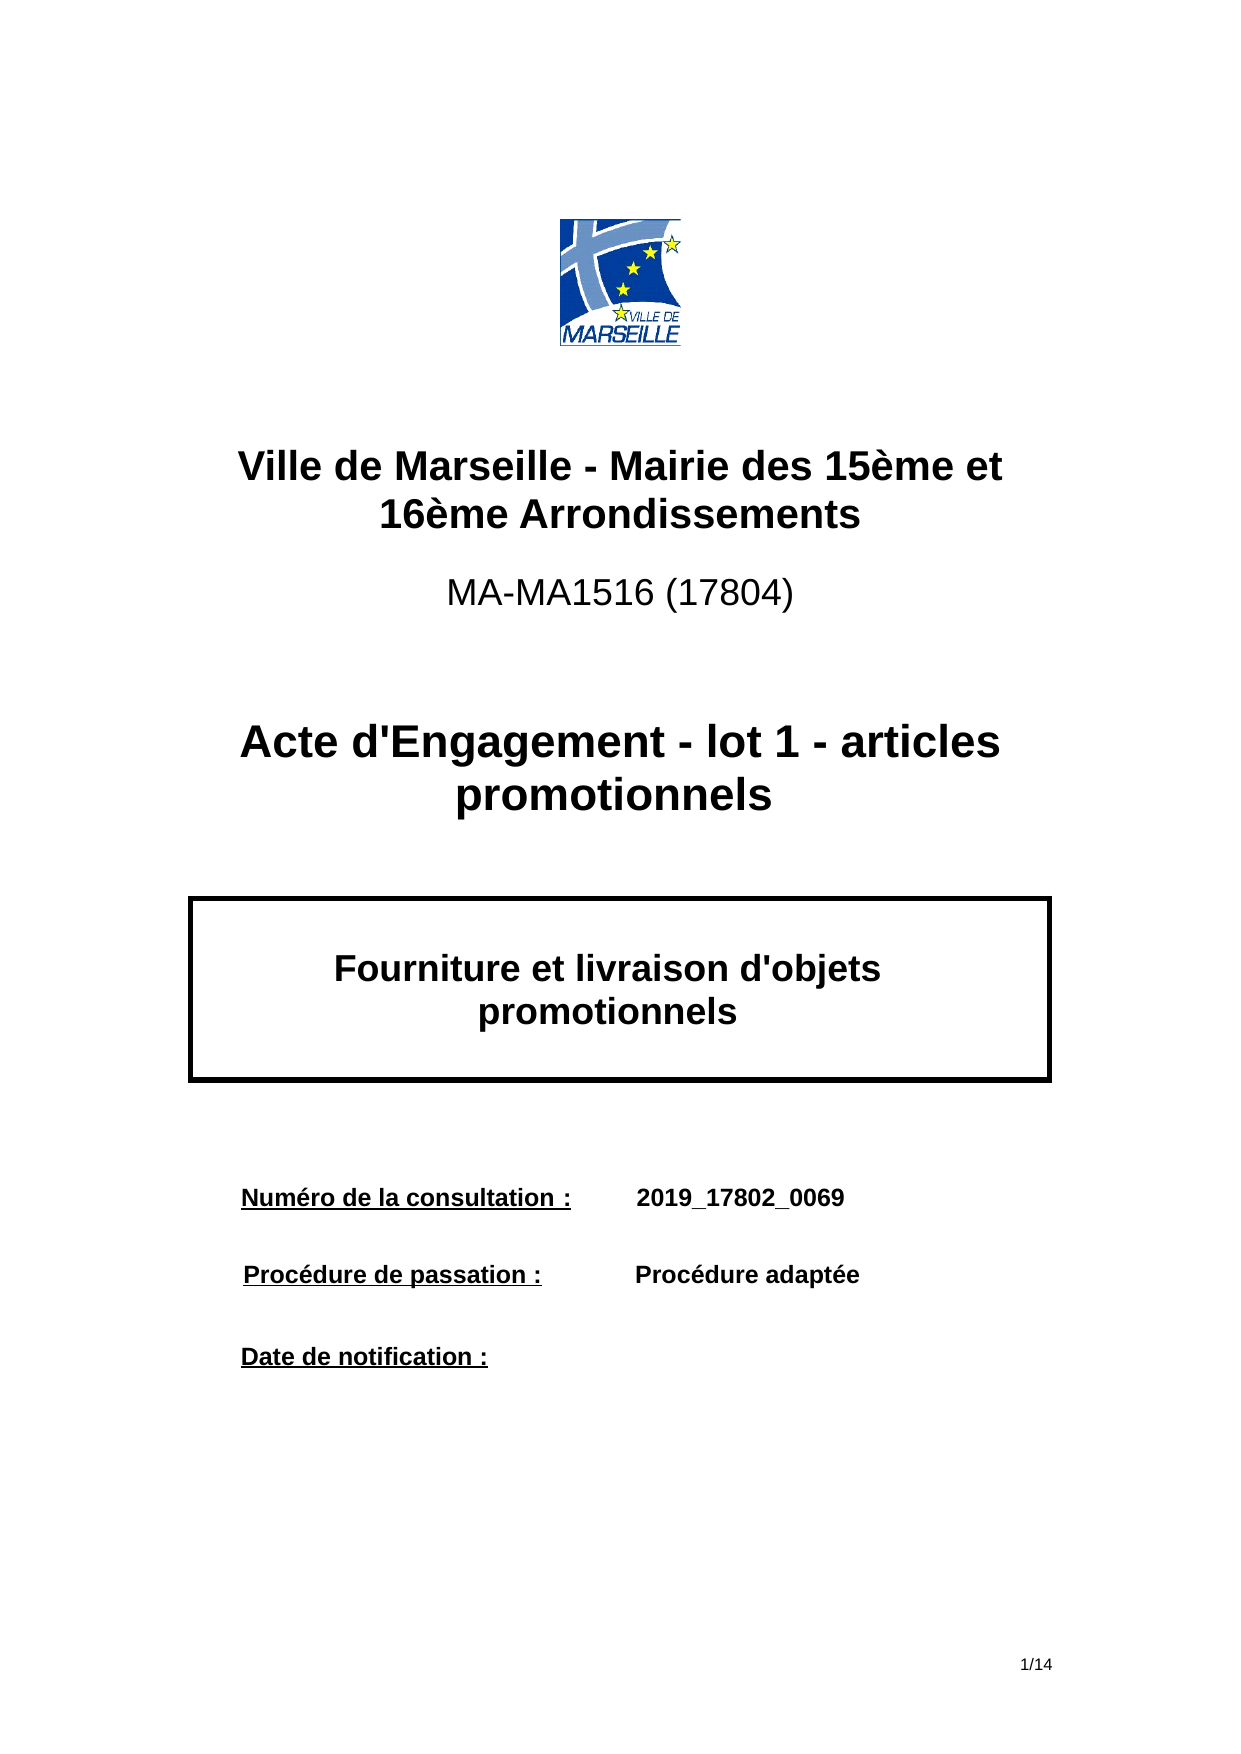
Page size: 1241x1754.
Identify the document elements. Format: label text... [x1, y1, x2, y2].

text Numéro de la consultation : 2019_17802_0069 [241, 1183, 1052, 1212]
text Acte d'Engagement - lot 1 - articles promotionnels [188, 714, 1052, 820]
text MA-MA1516 (17804) [188, 571, 1052, 614]
text Fourniture et livraison d'objets promotionnels [193, 939, 1047, 1032]
text Date de notification : [241, 1342, 1052, 1370]
text Ville de Marseille - Mairie des 15ème et 16ème Arrondissements [188, 441, 1052, 537]
text Procédure de passation : Procédure adaptée [243, 1260, 1052, 1289]
